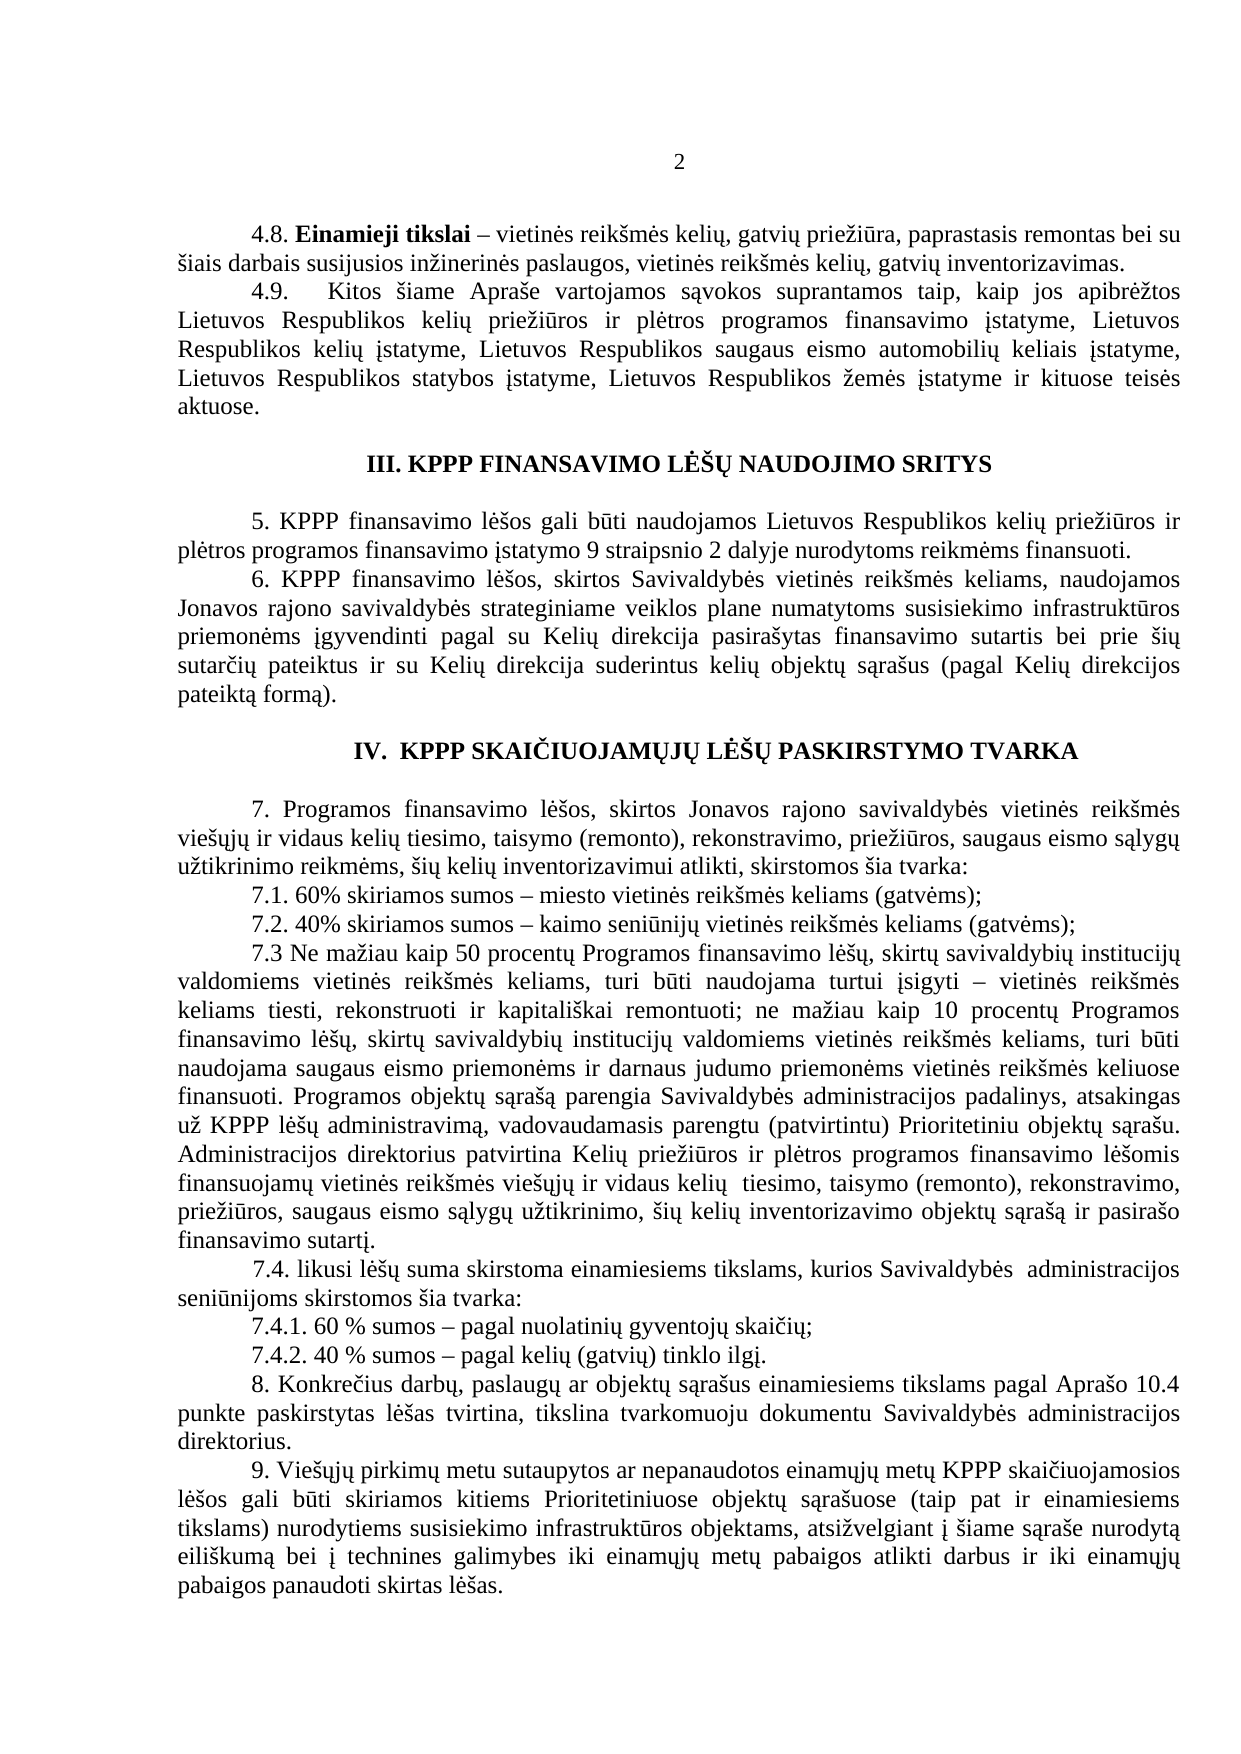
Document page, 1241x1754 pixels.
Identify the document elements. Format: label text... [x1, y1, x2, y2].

text 7.4.2. 40 % sumos – pagal kelių (gatvių) tinklo ilgį. [177, 1340, 1181, 1369]
text 4.9. Kitos šiame Apraše vartojamos sąvokos suprantamos taip, kaip jos apibrėžtos Lietuvos Respublikos kelių priežiūros ir plėtros programos finansavimo įstatyme, Lietuvos Respublikos kelių įstatyme, Lietuvos Respublikos saugaus eismo automobilių keliais įstatyme, Lietuvos Respublikos statybos įstatyme, Lietuvos Respublikos žemės įstatyme ir kituose teisės aktuose. [177, 276, 1181, 420]
text 6. KPPP finansavimo lėšos, skirtos Savivaldybės vietinės reikšmės keliams, naudojamos Jonavos rajono savivaldybės strateginiame veiklos plane numatytoms susisiekimo infrastruktūros priemonėms įgyvendinti pagal su Kelių direkcija pasirašytas finansavimo sutartis bei prie šių sutarčių pateiktus ir su Kelių direkcija suderintus kelių objektų sąrašus (pagal Kelių direkcijos pateiktą formą). [177, 564, 1181, 708]
text 8. Konkrečius darbų, paslaugų ar objektų sąrašus einamiesiems tikslams pagal Aprašo 10.4 punkte paskirstytas lėšas tvirtina, tikslina tvarkomuoju dokumentu Savivaldybės administracijos direktorius. [177, 1369, 1181, 1455]
text 5. KPPP finansavimo lėšos gali būti naudojamos Lietuvos Respublikos kelių priežiūros ir plėtros programos finansavimo įstatymo 9 straipsnio 2 dalyje nurodytoms reikmėms finansuoti. [177, 506, 1181, 564]
text 7.4. likusi lėšų suma skirstoma einamiesiems tikslams, kurios Savivaldybės administracijos seniūnijoms skirstomos šia tvarka: [177, 1254, 1181, 1311]
text 7.4.1. 60 % sumos – pagal nuolatinių gyventojų skaičių; [177, 1311, 1181, 1340]
text III. KPPP FINANSAVIMO LĖŠŲ NAUDOJIMO SRITYS [177, 449, 1181, 478]
text 9. Viešųjų pirkimų metu sutaupytos ar nepanaudotos einamųjų metų KPPP skaičiuojamosios lėšos gali būti skiriamos kitiems Prioritetiniuose objektų sąrašuose (taip pat ir einamiesiems tikslams) nurodytiems susisiekimo infrastruktūros objektams, atsižvelgiant į šiame sąraše nurodytą eiliškumą bei į technines galimybes iki einamųjų metų pabaigos atlikti darbus ir iki einamųjų pabaigos panaudoti skirtas lėšas. [177, 1455, 1181, 1599]
text IV. KPPP SKAIČIUOJAMŲJŲ LĖŠŲ PASKIRSTYMO TVARKA [177, 736, 1181, 765]
text 7.2. 40% skiriamos sumos – kaimo seniūnijų vietinės reikšmės keliams (gatvėms); [177, 909, 1181, 938]
text 7.1. 60% skiriamos sumos – miesto vietinės reikšmės keliams (gatvėms); [177, 880, 1181, 909]
text 4.8. Einamieji tikslai – vietinės reikšmės kelių, gatvių priežiūra, paprastasis remontas bei su šiais darbais susijusios inžinerinės paslaugos, vietinės reikšmės kelių, gatvių inventorizavimas. [177, 219, 1181, 276]
text 7. Programos finansavimo lėšos, skirtos Jonavos rajono savivaldybės vietinės reikšmės viešųjų ir vidaus kelių tiesimo, taisymo (remonto), rekonstravimo, priežiūros, saugaus eismo sąlygų užtikrinimo reikmėms, šių kelių inventorizavimui atlikti, skirstomos šia tvarka: [177, 794, 1181, 880]
text 7.3 Ne mažiau kaip 50 procentų Programos finansavimo lėšų, skirtų savivaldybių institucijų valdomiems vietinės reikšmės keliams, turi būti naudojama turtui įsigyti – vietinės reikšmės keliams tiesti, rekonstruoti ir kapitališkai remontuoti; ne mažiau kaip 10 procentų Programos finansavimo lėšų, skirtų savivaldybių institucijų valdomiems vietinės reikšmės keliams, turi būti naudojama saugaus eismo priemonėms ir darnaus judumo priemonėms vietinės reikšmės keliuose finansuoti. Programos objektų sąrašą parengia Savivaldybės administracijos padalinys, atsakingas už KPPP lėšų administravimą, vadovaudamasis parengtu (patvirtintu) Prioritetiniu objektų sąrašu. Administracijos direktorius patvirtina Kelių priežiūros ir plėtros programos finansavimo lėšomis finansuojamų vietinės reikšmės viešųjų ir vidaus kelių tiesimo, taisymo (remonto), rekonstravimo, priežiūros, saugaus eismo sąlygų užtikrinimo, šių kelių inventorizavimo objektų sąrašą ir pasirašo finansavimo sutartį. [177, 938, 1181, 1254]
